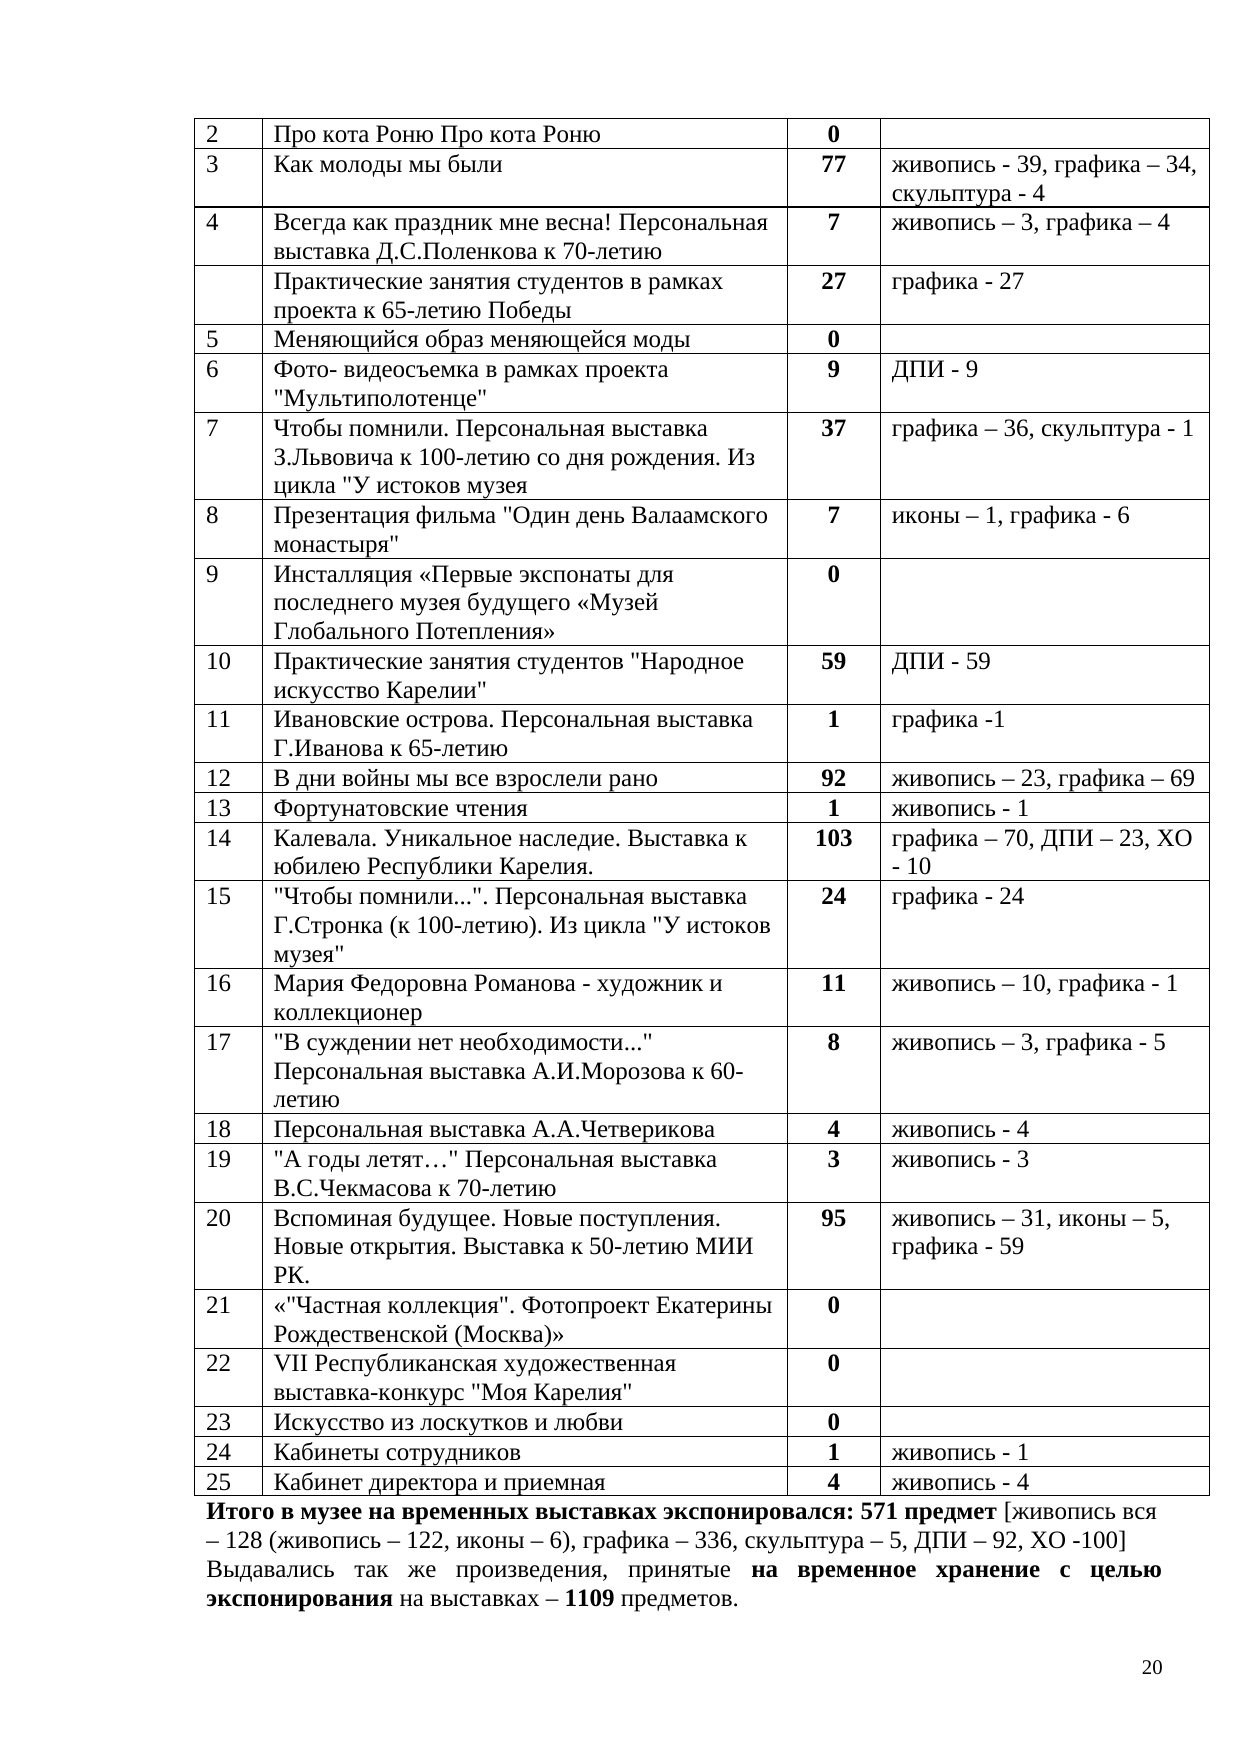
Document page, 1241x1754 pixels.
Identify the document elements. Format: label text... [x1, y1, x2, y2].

table_cell 37 [788, 413, 880, 499]
table_cell 24 [788, 881, 880, 967]
table_cell 1 [788, 705, 880, 762]
table_cell 8 [788, 1027, 880, 1113]
table_cell 77 [788, 149, 880, 206]
table_cell 9 [195, 559, 262, 645]
table_cell 22 [195, 1349, 262, 1406]
table_cell 25 [195, 1467, 262, 1495]
table_cell живопись - 4 [881, 1467, 1209, 1495]
table_cell Фото- видеосъемка в рамках проекта "Мультиполотенце" [263, 354, 787, 412]
table_cell 7 [195, 413, 262, 499]
table_cell графика – 70, ДПИ – 23, ХО - 10 [881, 823, 1209, 880]
table_cell 59 [788, 646, 880, 703]
table_cell 6 [195, 354, 262, 412]
table_cell 18 [195, 1114, 262, 1143]
table_cell Фортунатовские чтения [263, 793, 787, 822]
table_cell 0 [788, 1407, 880, 1436]
table_cell живопись – 10, графика - 1 [881, 969, 1209, 1026]
table_cell живопись – 23, графика – 69 [881, 763, 1209, 792]
table_cell 21 [195, 1290, 262, 1347]
table_cell живопись - 1 [881, 1437, 1209, 1466]
table_cell 0 [788, 325, 880, 353]
table_cell 103 [788, 823, 880, 880]
table_cell Мария Федоровна Романова - художник и коллекционер [263, 969, 787, 1026]
table_cell Презентация фильма "Один день Валаамского монастыря" [263, 500, 787, 558]
table_cell 9 [788, 354, 880, 412]
text Итого в музее на временных выставках экспонировался: 571 предмет [живопись вся – 128 (живопись – 122, иконы – 6), графика – 336, скульптура – 5, ДПИ – 92, ХО -100] [206, 1496, 1162, 1554]
table_cell 8 [195, 500, 262, 558]
table_cell Практические занятия студентов "Народное искусство Карелии" [263, 646, 787, 703]
table_cell живопись – 31, иконы – 5, графика - 59 [881, 1203, 1209, 1289]
table_cell "Чтобы помнили...". Персональная выставка Г.Стронка (к 100-летию). Из цикла "У истоков музея" [263, 881, 787, 967]
table_cell Практические занятия студентов в рамках проекта к 65-летию Победы [263, 266, 787, 323]
table_cell 4 [788, 1467, 880, 1495]
table_cell 24 [195, 1437, 262, 1466]
table_cell [881, 325, 1209, 353]
table_cell 3 [788, 1144, 880, 1202]
table_cell 13 [195, 793, 262, 822]
table_cell Ивановские острова. Персональная выставка Г.Иванова к 65-летию [263, 705, 787, 762]
table_cell 0 [788, 559, 880, 645]
table_cell Чтобы помнили. Персональная выставка З.Львовича к 100-летию со дня рождения. Из цикла "У истоков музея [263, 413, 787, 499]
table_cell графика -1 [881, 705, 1209, 762]
table_cell Как молоды мы были [263, 149, 787, 206]
table_cell 17 [195, 1027, 262, 1113]
table_cell Вспоминая будущее. Новые поступления. Новые открытия. Выставка к 50-летию МИИ РК. [263, 1203, 787, 1289]
table_cell «"Частная коллекция". Фотопроект Екатерины Рождественской (Москва)» [263, 1290, 787, 1347]
table_cell 0 [788, 1349, 880, 1406]
table_cell Персональная выставка А.А.Четверикова [263, 1114, 787, 1143]
table_cell иконы – 1, графика - 6 [881, 500, 1209, 558]
table_cell 1 [788, 793, 880, 822]
table_cell 4 [788, 1114, 880, 1143]
table_cell 11 [788, 969, 880, 1026]
table_cell Кабинет директора и приемная [263, 1467, 787, 1495]
table_cell Кабинеты сотрудников [263, 1437, 787, 1466]
table_cell 10 [195, 646, 262, 703]
table_cell Про кота Роню Про кота Роню [263, 119, 787, 148]
table_cell 2 [195, 119, 262, 148]
table_cell графика – 36, скульптура - 1 [881, 413, 1209, 499]
table_cell живопись - 4 [881, 1114, 1209, 1143]
table_cell 7 [788, 208, 880, 265]
table_cell [195, 266, 262, 323]
table_cell живопись – 3, графика - 5 [881, 1027, 1209, 1113]
table_cell 16 [195, 969, 262, 1026]
table_cell 27 [788, 266, 880, 323]
table_cell Всегда как праздник мне весна! Персональная выставка Д.С.Поленкова к 70-летию [263, 208, 787, 265]
table_cell живопись - 39, графика – 34, скульптура - 4 [881, 149, 1209, 206]
table_cell 95 [788, 1203, 880, 1289]
table_cell 0 [788, 1290, 880, 1347]
table_cell Искусство из лоскутков и любви [263, 1407, 787, 1436]
table_cell 5 [195, 325, 262, 353]
table_cell ДПИ - 9 [881, 354, 1209, 412]
table_cell графика - 24 [881, 881, 1209, 967]
table_cell "В суждении нет необходимости..." Персональная выставка А.И.Морозова к 60-летию [263, 1027, 787, 1113]
table_cell 3 [195, 149, 262, 206]
table_cell Калевала. Уникальное наследие. Выставка к юбилею Республики Карелия. [263, 823, 787, 880]
table_cell ДПИ - 59 [881, 646, 1209, 703]
table_cell "А годы летят…" Персональная выставка В.С.Чекмасова к 70-летию [263, 1144, 787, 1202]
table_cell 19 [195, 1144, 262, 1202]
table_cell 1 [788, 1437, 880, 1466]
table_cell 7 [788, 500, 880, 558]
table_cell графика - 27 [881, 266, 1209, 323]
table_cell 0 [788, 119, 880, 148]
table_cell VII Республиканская художественная выставка-конкурс "Моя Карелия" [263, 1349, 787, 1406]
table_cell 92 [788, 763, 880, 792]
table_cell 12 [195, 763, 262, 792]
table_cell 15 [195, 881, 262, 967]
table_cell живопись - 3 [881, 1144, 1209, 1202]
table_cell Меняющийся образ меняющейся моды [263, 325, 787, 353]
table_cell [881, 559, 1209, 645]
table_cell 11 [195, 705, 262, 762]
table_cell живопись - 1 [881, 793, 1209, 822]
table_cell В дни войны мы все взрослели рано [263, 763, 787, 792]
table_cell [881, 1349, 1209, 1406]
table_cell [881, 1290, 1209, 1347]
table_cell 14 [195, 823, 262, 880]
table_cell 4 [195, 208, 262, 265]
table_cell [881, 119, 1209, 148]
table_cell Инсталляция «Первые экспонаты для последнего музея будущего «Музей Глобального Потепления» [263, 559, 787, 645]
table_cell [881, 1407, 1209, 1436]
table_cell 20 [195, 1203, 262, 1289]
table_cell 23 [195, 1407, 262, 1436]
text Выдавались так же произведения, принятые на временное хранение с целью экспонирования на выставках – 1109 предметов. [206, 1554, 1162, 1611]
table_cell живопись – 3, графика – 4 [881, 208, 1209, 265]
